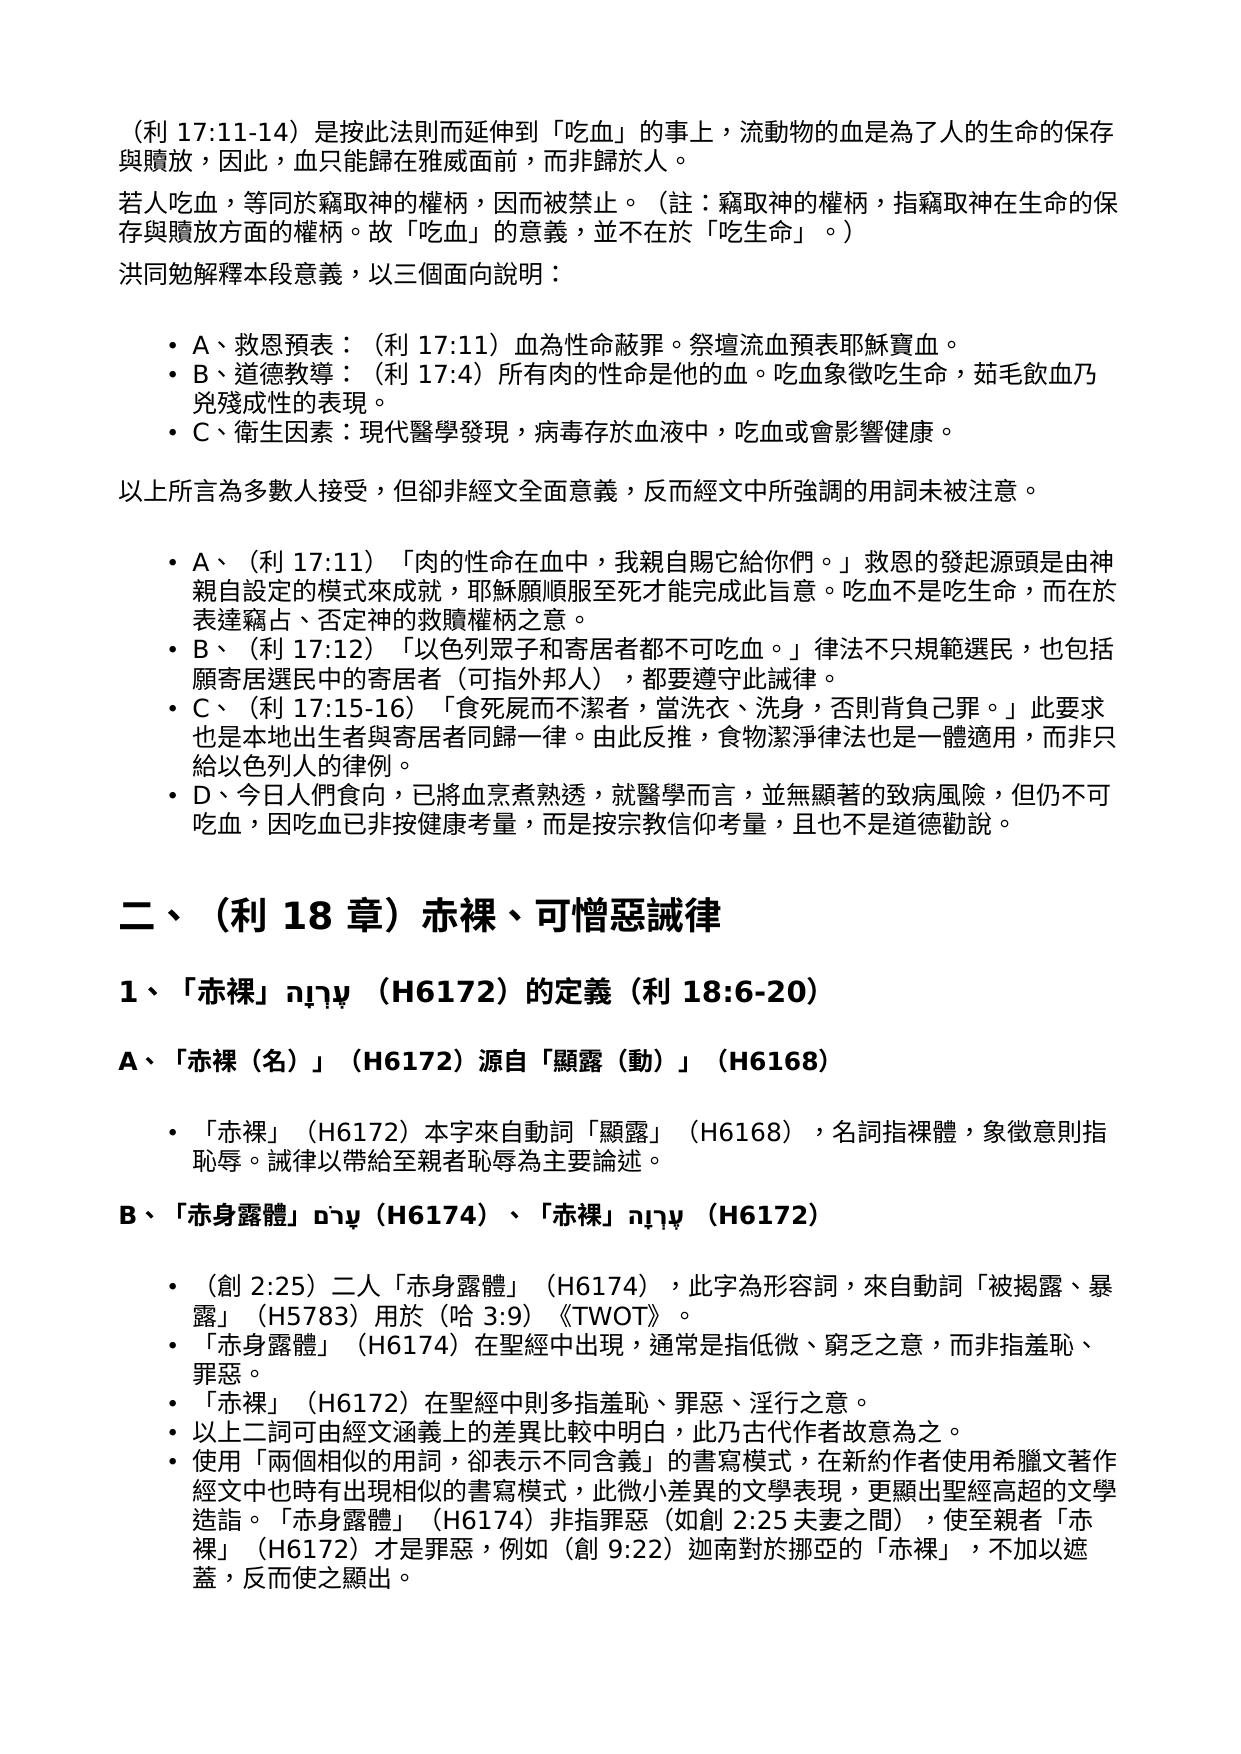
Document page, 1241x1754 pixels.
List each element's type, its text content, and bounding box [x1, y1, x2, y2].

subtitle 二、（利 18 章）赤裸、可憎惡誡律 [118, 894, 1122, 938]
list B、（利 17:12）「以色列眾子和寄居者都不可吃血。」律法不只規範選民，也包括願寄居選民中的寄居者（可指外邦人），都要遵守此誡律。 [177, 636, 1122, 694]
list 「赤裸」（H6172）在聖經中則多指羞恥、罪惡、淫行之意。 [177, 1389, 1122, 1418]
subtitle A、「赤裸（名）」（H6172）源自「顯露（動）」（H6168） [118, 1047, 1122, 1076]
list 以上二詞可由經文涵義上的差異比較中明白，此乃古代作者故意為之。 [177, 1418, 1122, 1448]
list C、（利 17:15-16）「食死屍而不潔者，當洗衣、洗身，否則背負己罪。」此要求也是本地出生者與寄居者同歸一律。由此反推，食物潔淨律法也是一體適用，而非只給以色列人的律例。 [177, 694, 1122, 782]
subtitle 1、「赤裸」עֶרְוָה （H6172）的定義（利 18:6-20） [118, 976, 1122, 1009]
text 以上所言為多數人接受，但卻非經文全面意義，反而經文中所強調的用詞未被注意。 [118, 477, 1122, 506]
text （利 17:11-14）是按此法則而延伸到「吃血」的事上，流動物的血是為了人的生命的保存與贖放，因此，血只能歸在雅威面前，而非歸於人。 [118, 118, 1122, 176]
text 若人吃血，等同於竊取神的權柄，因而被禁止。（註：竊取神的權柄，指竊取神在生命的保存與贖放方面的權柄。故「吃血」的意義，並不在於「吃生命」。） [118, 189, 1122, 247]
list D、今日人們食向，已將血烹煮熟透，就醫學而言，並無顯著的致病風險，但仍不可吃血，因吃血已非按健康考量，而是按宗教信仰考量，且也不是道德勸說。 [177, 782, 1122, 840]
list B、道德教導：（利 17:4）所有肉的性命是他的血。吃血象徵吃生命，茹毛飲血乃兇殘成性的表現。 [177, 360, 1122, 418]
list （創 2:25）二人「赤身露體」（H6174），此字為形容詞，來自動詞「被揭露、暴露」（H5783）用於（哈 3:9）《TWOT》。 [177, 1273, 1122, 1331]
list C、衛生因素：現代醫學發現，病毒存於血液中，吃血或會影響健康。 [177, 418, 1122, 448]
list 使用「兩個相似的用詞，卻表示不同含義」的書寫模式，在新約作者使用希臘文著作經文中也時有出現相似的書寫模式，此微小差異的文學表現，更顯出聖經高超的文學造詣。「赤身露體」（H6174）非指罪惡（如創 2:25夫妻之間），使至親者「赤裸」（H6172）才是罪惡，例如（創 9:22）迦南對於挪亞的「赤裸」，不加以遮蓋，反而使之顯出。 [177, 1448, 1122, 1593]
list 「赤裸」（H6172）本字來自動詞「顯露」（H6168），名詞指裸體，象徵意則指恥辱。誡律以帶給至親者恥辱為主要論述。 [177, 1118, 1122, 1176]
subtitle B、「赤身露體」עָרֹם（H6174）、「赤裸」עֶרְוָה （H6172） [118, 1201, 1122, 1231]
list A、救恩預表：（利 17:11）血為性命蔽罪。祭壇流血預表耶穌寶血。 [177, 331, 1122, 360]
list 「赤身露體」（H6174）在聖經中出現，通常是指低微、窮乏之意，而非指羞恥、罪惡。 [177, 1331, 1122, 1389]
text 洪同勉解釋本段意義，以三個面向說明： [118, 260, 1122, 289]
list A、（利 17:11）「肉的性命在血中，我親自賜它給你們。」救恩的發起源頭是由神親自設定的模式來成就，耶穌願順服至死才能完成此旨意。吃血不是吃生命，而在於表達竊占、否定神的救贖權柄之意。 [177, 548, 1122, 636]
